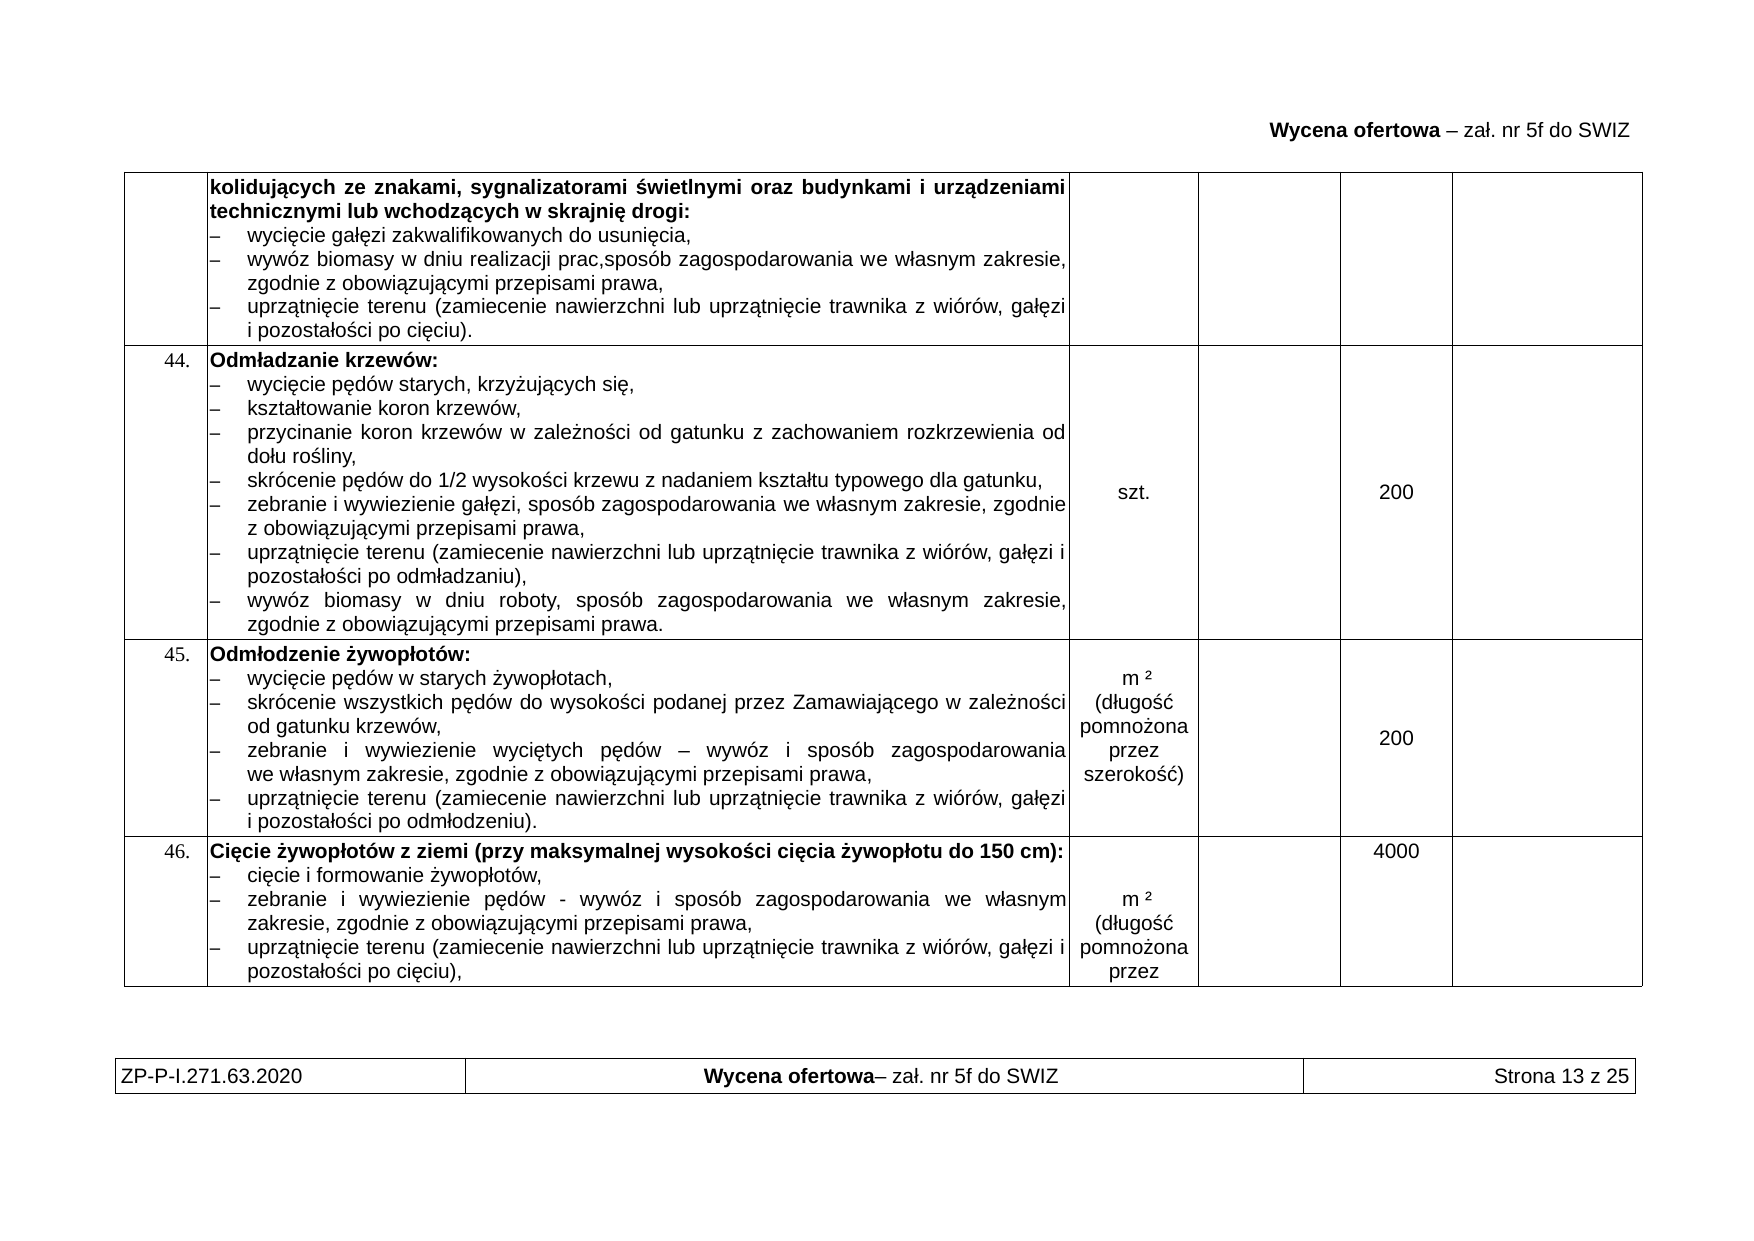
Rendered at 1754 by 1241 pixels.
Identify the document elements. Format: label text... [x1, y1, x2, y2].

table_cell Odmładzanie krzewów: wycięcie pędów starych, krzyżujących się, kształtowanie koron krzewów, przycinanie koron krzewów w zależności od gatunku z zachowaniem rozkrzewienia od dołu rośliny, skrócenie pędów do 1/2 wysokości krzewu z nadaniem kształtu typowego dla gatunku, zebranie i wywiezienie gałęzi, sposób zagospodarowania we własnym zakresie, zgodnie z obowiązującymi przepisami prawa, uprzątnięcie terenu (zamiecenie nawierzchni lub uprzątnięcie trawnika z wiórów, gałęzi i pozostałości po odmładzaniu), wywóz biomasy w dniu roboty, sposób zagospodarowania we własnym zakresie, zgodnie z obowiązującymi przepisami prawa. [208, 346, 1069, 639]
table_cell 200 [1341, 346, 1452, 639]
table_cell [125, 173, 207, 345]
table_cell [1341, 173, 1452, 345]
table_cell Cięcie żywopłotów z ziemi (przy maksymalnej wysokości cięcia żywopłotu do 150 cm): cięcie i formowanie żywopłotów, zebranie i wywiezienie pędów - wywóz i sposób zagospodarowania we własnym zakresie, zgodnie z obowiązującymi przepisami prawa, uprzątnięcie terenu (zamiecenie nawierzchni lub uprzątnięcie trawnika z wiórów, gałęzi i pozostałości po cięciu), wywóz biomasy w dniu realizacji prac. [208, 837, 1069, 986]
table_cell 4000 [1341, 837, 1452, 986]
table_cell [1070, 173, 1198, 345]
table_cell [125, 640, 207, 836]
table_cell [1199, 837, 1340, 986]
table_cell [125, 346, 207, 639]
table_cell 200 [1341, 640, 1452, 836]
table_cell Odmłodzenie żywopłotów: wycięcie pędów w starych żywopłotach, skrócenie wszystkich pędów do wysokości podanej przez Zamawiającego w zależności od gatunku krzewów, zebranie i wywiezienie wyciętych pędów – wywóz i sposób zagospodarowania we własnym zakresie, zgodnie z obowiązującymi przepisami prawa, uprzątnięcie terenu (zamiecenie nawierzchni lub uprzątnięcie trawnika z wiórów, gałęzi i pozostałości po odmłodzeniu). [208, 640, 1069, 836]
table_cell m ² (długość pomnożona przez [1070, 837, 1198, 986]
table_cell kolidujących ze znakami, sygnalizatorami świetlnymi oraz budynkami i urządzeniami technicznymi lub wchodzących w skrajnię drogi: wycięcie gałęzi zakwalifikowanych do usunięcia, wywóz biomasy w dniu realizacji prac,sposób zagospodarowania we własnym zakresie, zgodnie z obowiązującymi przepisami prawa, uprzątnięcie terenu (zamiecenie nawierzchni lub uprzątnięcie trawnika z wiórów, gałęzi i pozostałości po cięciu). [208, 173, 1069, 345]
table_cell m ² (długość pomnożona przez szerokość) [1070, 640, 1198, 836]
table_cell [1453, 837, 1642, 986]
table_cell [1199, 346, 1340, 639]
table_cell [125, 837, 207, 986]
table_cell [1453, 173, 1642, 345]
table_cell [1199, 173, 1340, 345]
table_cell szt. [1070, 346, 1198, 639]
table_cell [1453, 346, 1642, 639]
table_cell [1453, 640, 1642, 836]
table_cell [1199, 640, 1340, 836]
